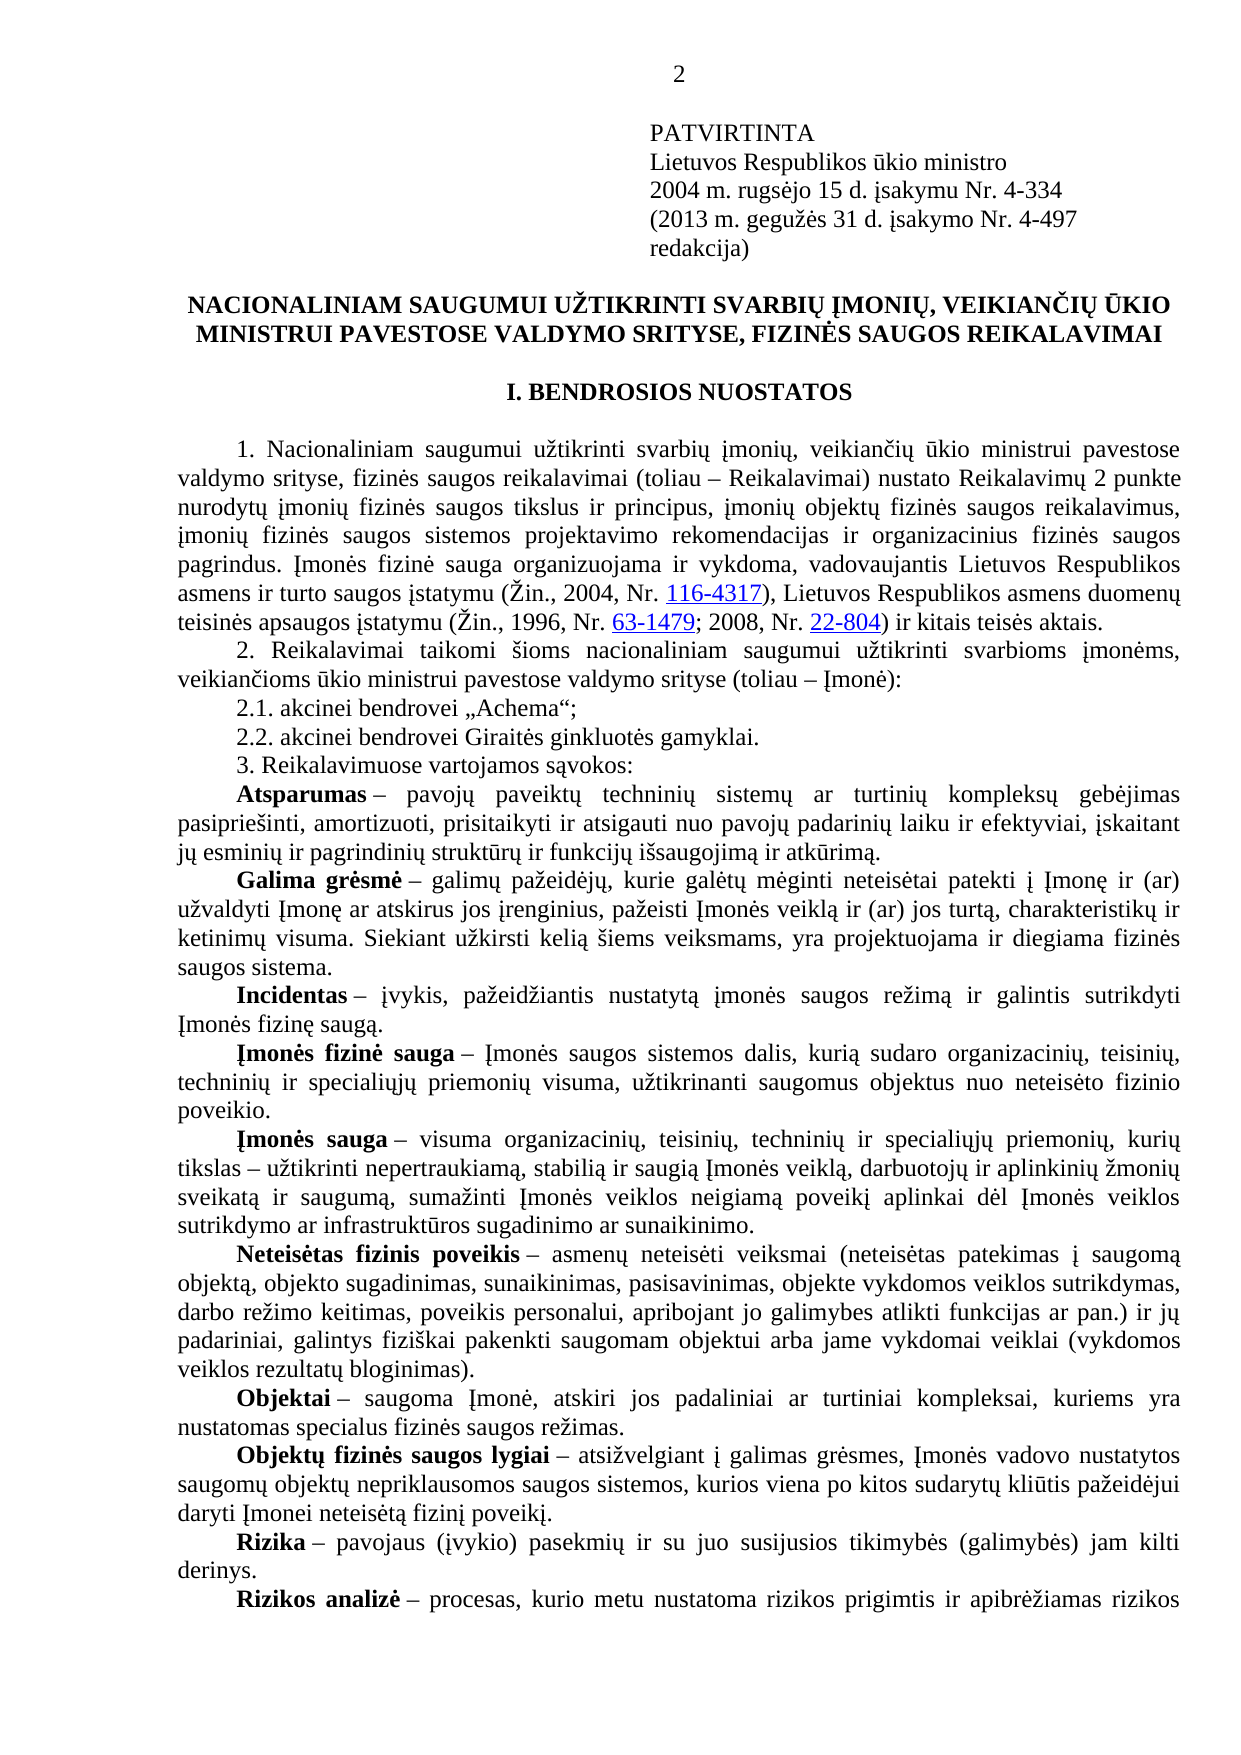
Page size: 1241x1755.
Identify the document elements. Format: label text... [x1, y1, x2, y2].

text 1. Nacionaliniam saugumui užtikrinti svarbių įmonių, veikiančių ūkio ministrui pavestose valdymo srityse, fizinės saugos reikalavimai (toliau – Reikalavimai) nustato Reikalavimų 2 punkte nurodytų įmonių fizinės saugos tikslus ir principus, įmonių objektų fizinės saugos reikalavimus, įmonių fizinės saugos sistemos projektavimo rekomendacijas ir organizacinius fizinės saugos pagrindus. Įmonės fizinė sauga organizuojama ir vykdoma, vadovaujantis Lietuvos Respublikos asmens ir turto saugos įstatymu (Žin., 2004, Nr. 116-4317), Lietuvos Respublikos asmens duomenų teisinės apsaugos įstatymu (Žin., 1996, Nr. 63-1479; 2008, Nr. 22-804) ir kitais teisės aktais. [177, 434, 1181, 636]
text 2.2. akcinei bendrovei Giraitės ginkluotės gamyklai. [177, 722, 1181, 751]
text Lietuvos Respublikos ūkio ministro [649, 147, 1181, 176]
text 2. Reikalavimai taikomi šioms nacionaliniam saugumui užtikrinti svarbioms įmonėms, veikiančioms ūkio ministrui pavestose valdymo srityse (toliau – Įmonė): [177, 636, 1181, 693]
text PATVIRTINTA [649, 118, 1181, 147]
text I. BENDROSIOS NUOSTATOS [177, 377, 1181, 406]
text NACIONALINIAM SAUGUMUI UŽTIKRINTI SVARBIŲ ĮMONIŲ, VEIKIANČIŲ ŪKIO MINISTRUI PAVESTOSE VALDYMO SRITYSE, FIZINĖS SAUGOS REIKALAVIMAI [177, 291, 1181, 348]
text Objektai – saugoma Įmonė, atskiri jos padaliniai ar turtiniai kompleksai, kuriems yra nustatomas specialus fizinės saugos režimas. [177, 1383, 1181, 1441]
text Neteisėtas fizinis poveikis – asmenų neteisėti veiksmai (neteisėtas patekimas į saugomą objektą, objekto sugadinimas, sunaikinimas, pasisavinimas, objekte vykdomos veiklos sutrikdymas, darbo režimo keitimas, poveikis personalui, apribojant jo galimybes atlikti funkcijas ar pan.) ir jų padariniai, galintys fiziškai pakenkti saugomam objektui arba jame vykdomai veiklai (vykdomos veiklos rezultatų bloginimas). [177, 1239, 1181, 1383]
text Galima grėsmė – galimų pažeidėjų, kurie galėtų mėginti neteisėtai patekti į Įmonę ir (ar) užvaldyti Įmonę ar atskirus jos įrenginius, pažeisti Įmonės veiklą ir (ar) jos turtą, charakteristikų ir ketinimų visuma. Siekiant užkirsti kelią šiems veiksmams, yra projektuojama ir diegiama fizinės saugos sistema. [177, 866, 1181, 981]
text Rizika – pavojaus (įvykio) pasekmių ir su juo susijusios tikimybės (galimybės) jam kilti derinys. [177, 1527, 1181, 1584]
text (2013 m. gegužės 31 d. įsakymo Nr. 4-497 [649, 204, 1181, 233]
text Įmonės sauga – visuma organizacinių, teisinių, techninių ir specialiųjų priemonių, kurių tikslas – užtikrinti nepertraukiamą, stabilią ir saugią Įmonės veiklą, darbuotojų ir aplinkinių žmonių sveikatą ir saugumą, sumažinti Įmonės veiklos neigiamą poveikį aplinkai dėl Įmonės veiklos sutrikdymo ar infrastruktūros sugadinimo ar sunaikinimo. [177, 1124, 1181, 1239]
text Atsparumas – pavojų paveiktų techninių sistemų ar turtinių kompleksų gebėjimas pasipriešinti, amortizuoti, prisitaikyti ir atsigauti nuo pavojų padarinių laiku ir efektyviai, įskaitant jų esminių ir pagrindinių struktūrų ir funkcijų išsaugojimą ir atkūrimą. [177, 779, 1181, 866]
text Rizikos analizė – procesas, kurio metu nustatoma rizikos prigimtis ir apibrėžiamas rizikos [177, 1584, 1181, 1613]
text 2.1. akcinei bendrovei „Achema“; [177, 693, 1181, 722]
text redakcija) [649, 233, 1181, 262]
text 3. Reikalavimuose vartojamos sąvokos: [177, 751, 1181, 779]
text Įmonės fizinė sauga – Įmonės saugos sistemos dalis, kurią sudaro organizacinių, teisinių, techninių ir specialiųjų priemonių visuma, užtikrinanti saugomus objektus nuo neteisėto fizinio poveikio. [177, 1038, 1181, 1124]
text 2004 m. rugsėjo 15 d. įsakymu Nr. 4-334 [649, 176, 1181, 204]
text Incidentas – įvykis, pažeidžiantis nustatytą įmonės saugos režimą ir galintis sutrikdyti Įmonės fizinę saugą. [177, 981, 1181, 1038]
text Objektų fizinės saugos lygiai – atsižvelgiant į galimas grėsmes, Įmonės vadovo nustatytos saugomų objektų nepriklausomos saugos sistemos, kurios viena po kitos sudarytų kliūtis pažeidėjui daryti Įmonei neteisėtą fizinį poveikį. [177, 1441, 1181, 1527]
